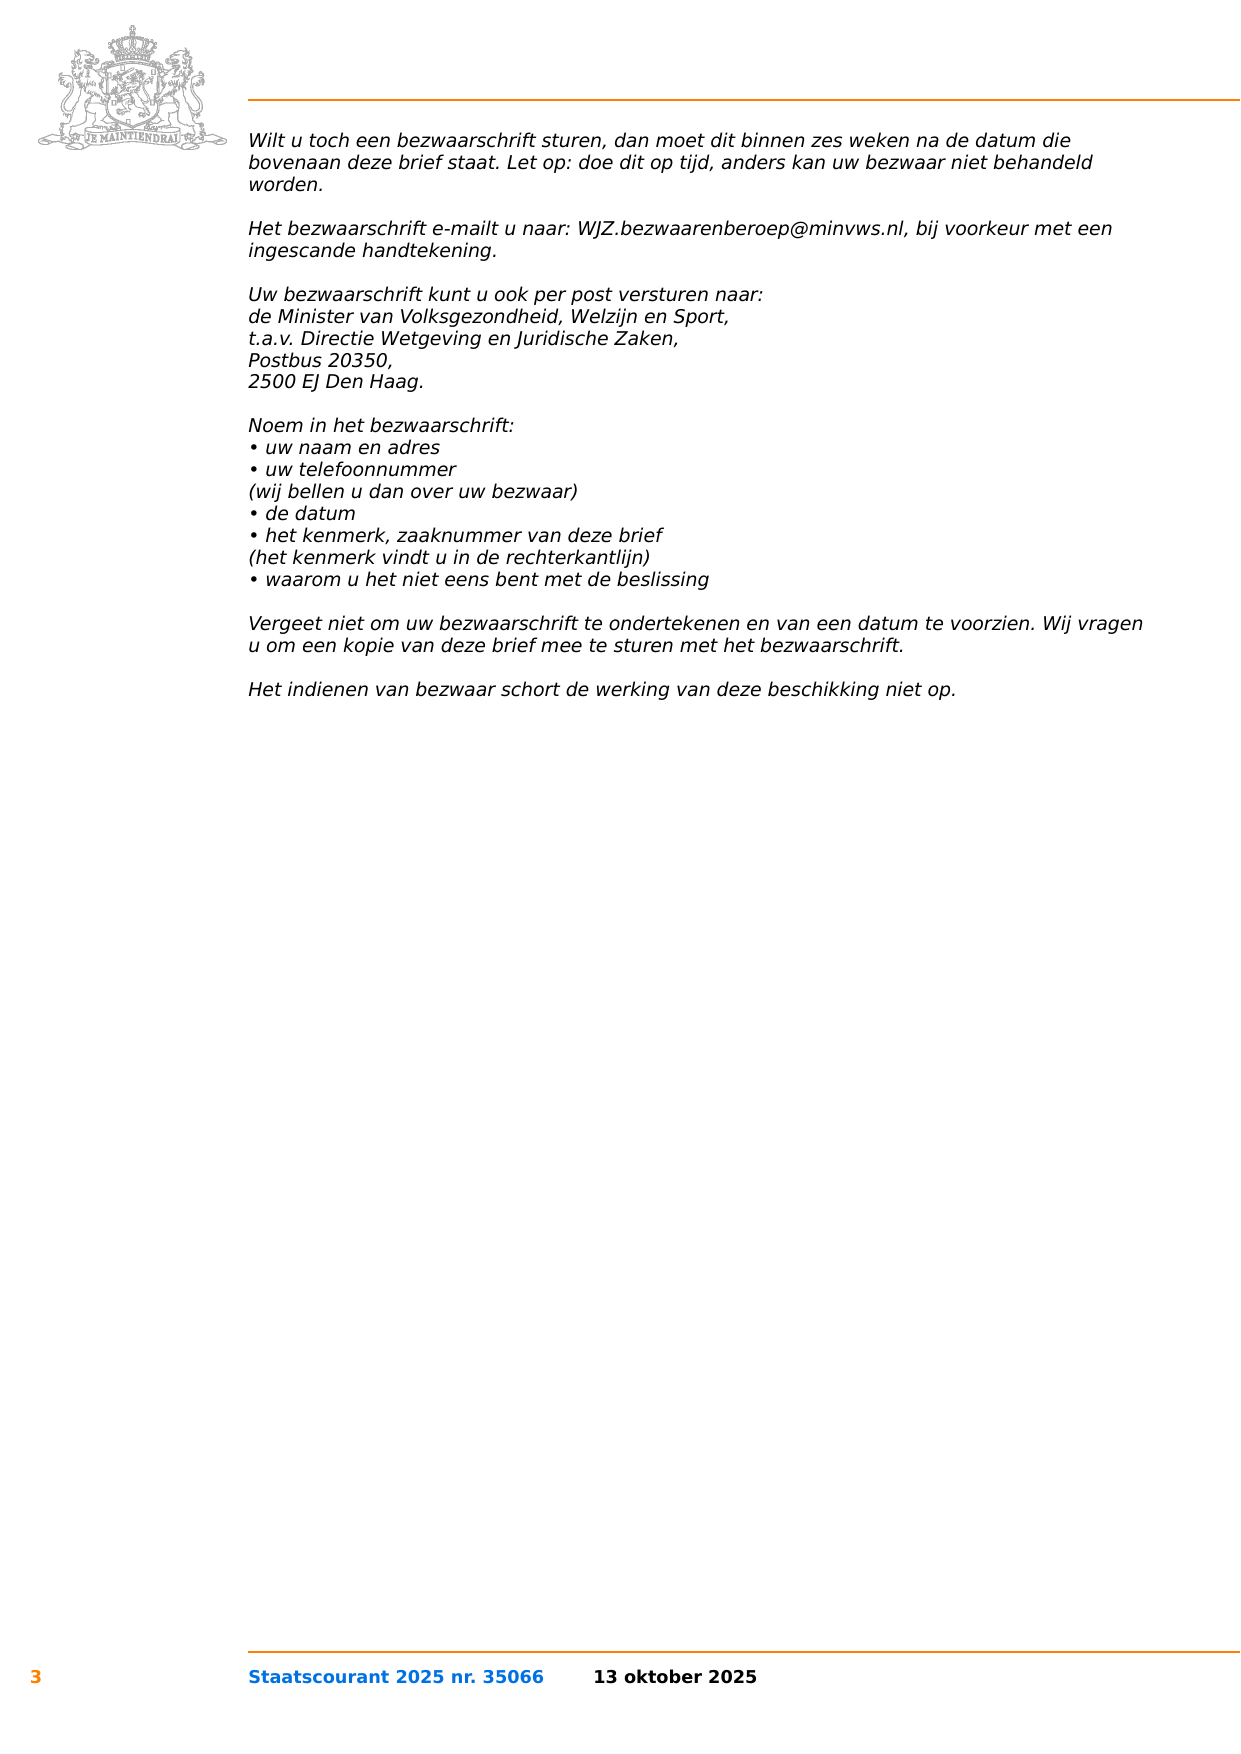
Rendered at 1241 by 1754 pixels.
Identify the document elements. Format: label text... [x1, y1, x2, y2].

text t.a.v. Directie Wetgeving en Juridische Zaken, [248, 327, 1163, 349]
text • waarom u het niet eens bent met de beslissing [248, 569, 1163, 591]
text 2500 EJ Den Haag. [248, 371, 1163, 393]
text Wilt u toch een bezwaarschrift sturen, dan moet dit binnen zes weken na de datum die bovenaan deze brief staat. Let op: doe dit op tijd, anders kan uw bezwaar niet behandeld worden. [248, 130, 1163, 196]
text Het indienen van bezwaar schort de werking van deze beschikking niet op. [248, 679, 1163, 701]
text • uw naam en adres [248, 437, 1163, 459]
picture [38, 25, 227, 150]
text (wij bellen u dan over uw bezwaar) [248, 481, 1163, 503]
text Het bezwaarschrift e-mailt u naar: WJZ.bezwaarenberoep@minvws.nl, bij voorkeur met een ingescande handtekening. [248, 218, 1163, 262]
text Vergeet niet om uw bezwaarschrift te ondertekenen en van een datum te voorzien. Wij vragen u om een kopie van deze brief mee te sturen met het bezwaarschrift. [248, 613, 1163, 657]
text Noem in het bezwaarschrift: [248, 415, 1163, 437]
text • uw telefoonnummer [248, 459, 1163, 481]
text (het kenmerk vindt u in de rechterkantlijn) [248, 547, 1163, 569]
text • het kenmerk, zaaknummer van deze brief [248, 525, 1163, 547]
text Postbus 20350, [248, 349, 1163, 371]
text de Minister van Volksgezondheid, Welzijn en Sport, [248, 306, 1163, 327]
text • de datum [248, 503, 1163, 525]
text Uw bezwaarschrift kunt u ook per post versturen naar: [248, 283, 1163, 306]
